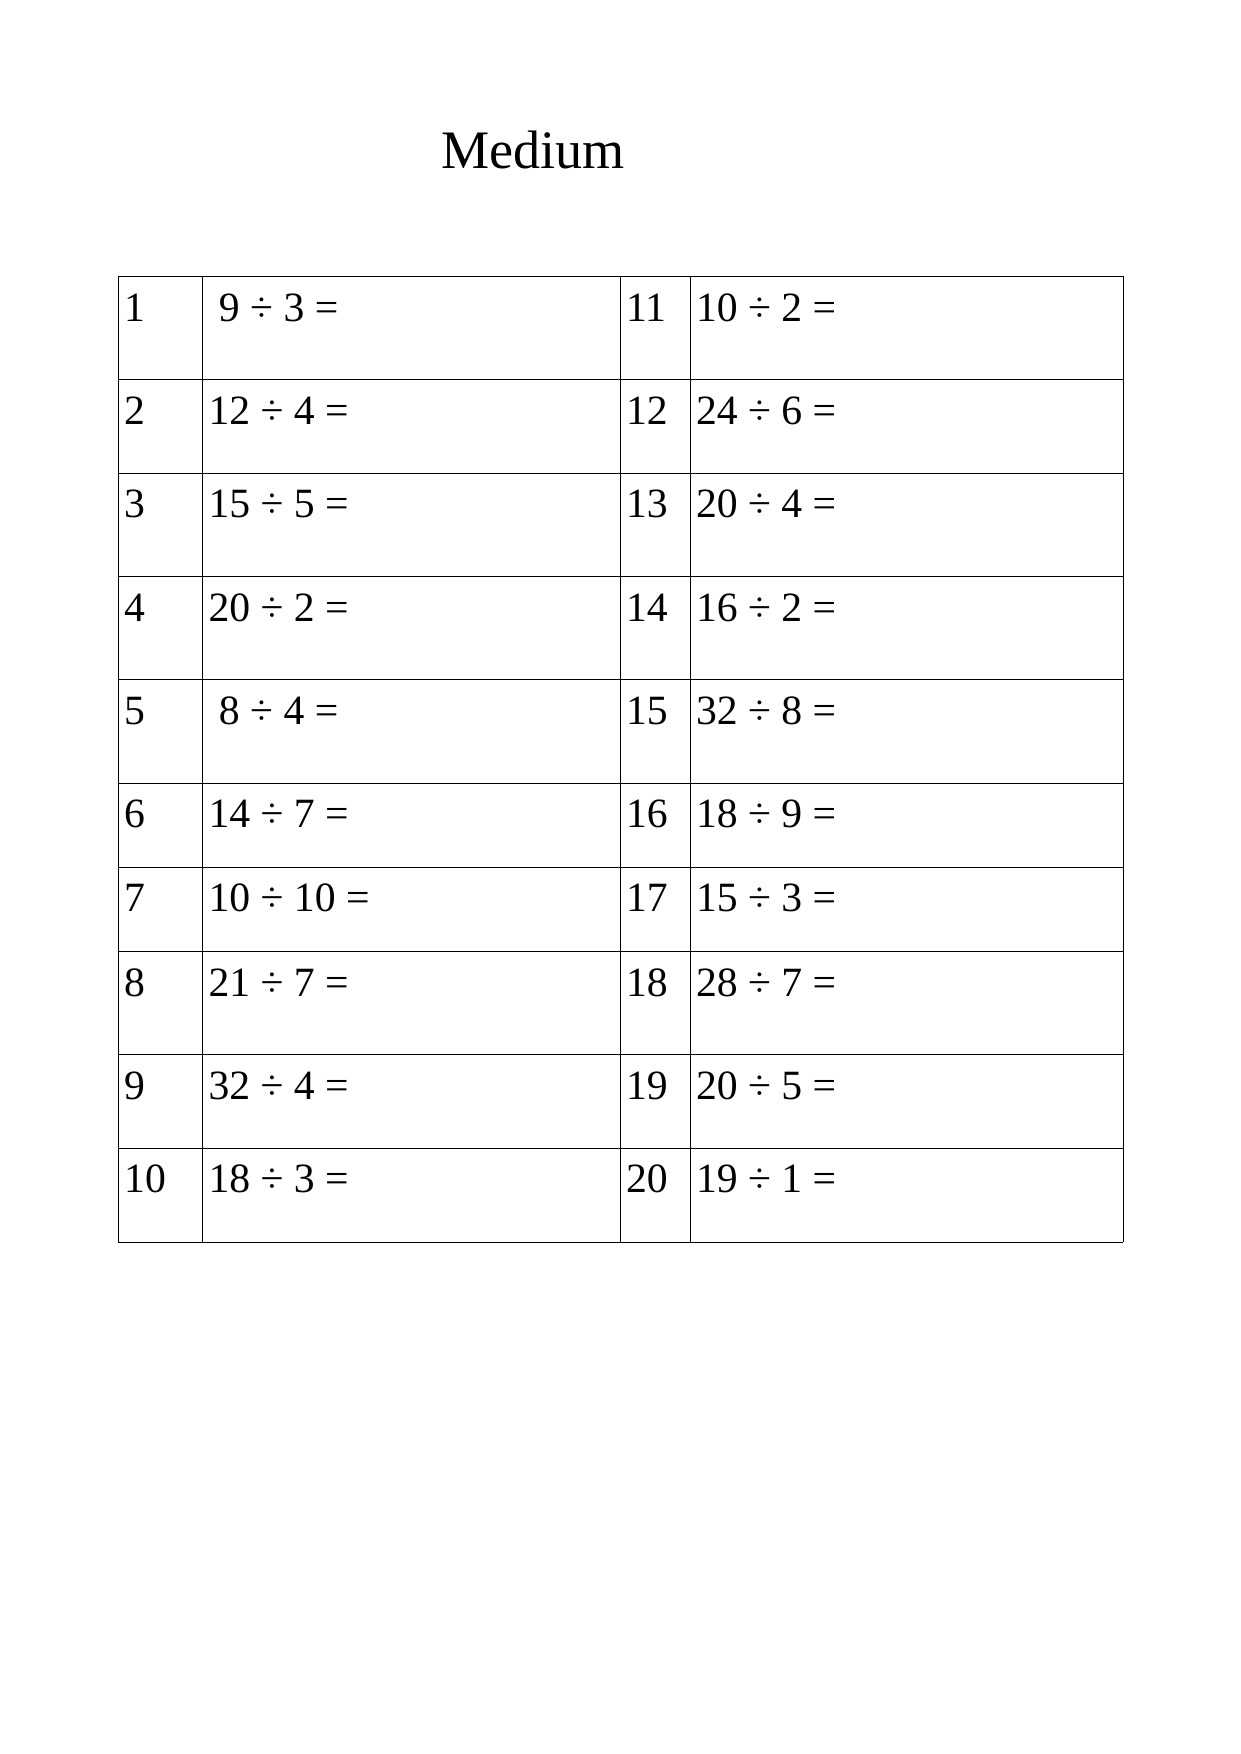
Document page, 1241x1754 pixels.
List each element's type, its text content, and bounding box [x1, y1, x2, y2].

table_cell 5 [119, 680, 202, 782]
table_cell 20 ÷ 2 = [203, 577, 620, 679]
table_cell 24 ÷ 6 = [691, 380, 1123, 473]
table_header 10 ÷ 2 = [691, 277, 1123, 379]
table_cell 15 [621, 680, 690, 782]
table_header 11 [621, 277, 690, 379]
table_cell 15 ÷ 5 = [203, 474, 620, 576]
table_cell 17 [621, 868, 690, 951]
table_cell 18 ÷ 3 = [203, 1149, 620, 1242]
table_cell 28 ÷ 7 = [691, 952, 1123, 1054]
table_cell 8 [119, 952, 202, 1054]
table_cell 19 [621, 1055, 690, 1148]
table_cell 6 [119, 784, 202, 867]
table_cell 32 ÷ 4 = [203, 1055, 620, 1148]
table_cell 20 ÷ 4 = [691, 474, 1123, 576]
table_cell 4 [119, 577, 202, 679]
table_cell 14 ÷ 7 = [203, 784, 620, 867]
table_header 9 ÷ 3 = [203, 277, 620, 379]
table_cell 15 ÷ 3 = [691, 868, 1123, 951]
table_cell 10 [119, 1149, 202, 1242]
table_cell 2 [119, 380, 202, 473]
table_cell 16 ÷ 2 = [691, 577, 1123, 679]
table_header 1 [119, 277, 202, 379]
table_cell 20 [621, 1149, 690, 1242]
table_cell 10 ÷ 10 = [203, 868, 620, 951]
table_cell 8 ÷ 4 = [203, 680, 620, 782]
table_cell 13 [621, 474, 690, 576]
table_cell 9 [119, 1055, 202, 1148]
table_cell 32 ÷ 8 = [691, 680, 1123, 782]
table_cell 14 [621, 577, 690, 679]
table_cell 12 [621, 380, 690, 473]
table_cell 21 ÷ 7 = [203, 952, 620, 1054]
text Medium [118, 118, 1122, 180]
table_cell 7 [119, 868, 202, 951]
table_cell 3 [119, 474, 202, 576]
table_cell 16 [621, 784, 690, 867]
table_cell 18 ÷ 9 = [691, 784, 1123, 867]
table_cell 20 ÷ 5 = [691, 1055, 1123, 1148]
table_cell 12 ÷ 4 = [203, 380, 620, 473]
table_cell 19 ÷ 1 = [691, 1149, 1123, 1242]
table_cell 18 [621, 952, 690, 1054]
